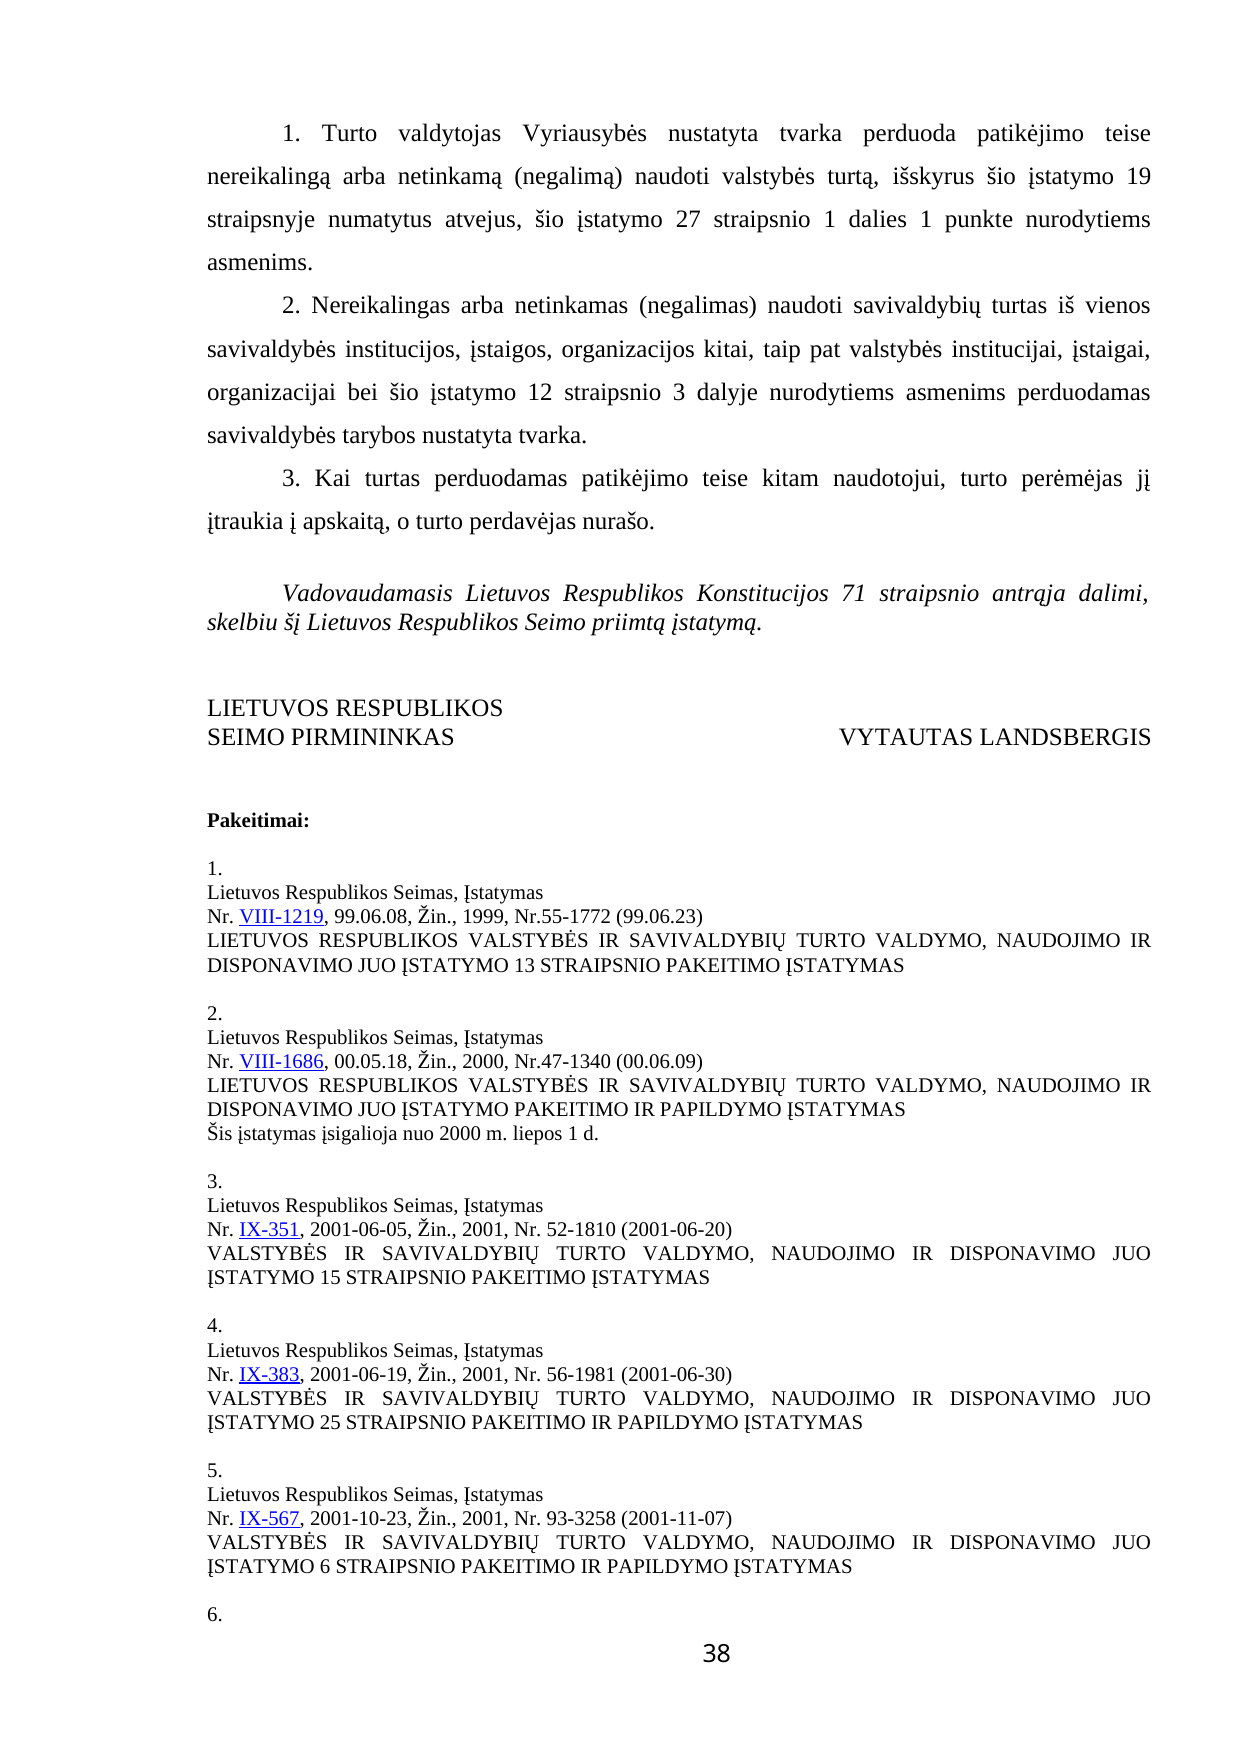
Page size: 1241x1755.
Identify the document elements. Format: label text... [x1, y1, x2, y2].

text Šis įstatymas įsigalioja nuo 2000 m. liepos 1 d. [207, 1121, 1152, 1145]
text VALSTYBĖS IR SAVIVALDYBIŲ TURTO VALDYMO, NAUDOJIMO IR DISPONAVIMO JUO ĮSTATYMO 6 STRAIPSNIO PAKEITIMO IR PAPILDYMO ĮSTATYMAS [207, 1530, 1152, 1578]
text Lietuvos Respublikos Seimas, Įstatymas [207, 1482, 1152, 1506]
text Nr. IX-351, 2001-06-05, Žin., 2001, Nr. 52-1810 (2001-06-20) [207, 1217, 1152, 1241]
text VALSTYBĖS IR SAVIVALDYBIŲ TURTO VALDYMO, NAUDOJIMO IR DISPONAVIMO JUO ĮSTATYMO 15 STRAIPSNIO PAKEITIMO ĮSTATYMAS [207, 1241, 1152, 1289]
text 4. [207, 1313, 1152, 1337]
text 2. [207, 1001, 1152, 1025]
text Nr. IX-383, 2001-06-19, Žin., 2001, Nr. 56-1981 (2001-06-30) [207, 1362, 1152, 1386]
text Pakeitimai: [207, 808, 1152, 832]
text Nr. VIII-1686, 00.05.18, Žin., 2000, Nr.47-1340 (00.06.09) [207, 1049, 1152, 1073]
text 3. [207, 1169, 1152, 1193]
text 6. [207, 1602, 1152, 1626]
text Lietuvos Respublikos Seimas, Įstatymas [207, 1337, 1152, 1362]
text Lietuvos Respublikos Seimas, Įstatymas [207, 1193, 1152, 1217]
text Lietuvos Respublikos Seimas, Įstatymas [207, 880, 1152, 904]
text 5. [207, 1458, 1152, 1482]
text LIETUVOS RESPUBLIKOS VALSTYBĖS IR SAVIVALDYBIŲ TURTO VALDYMO, NAUDOJIMO IR DISPONAVIMO JUO ĮSTATYMO 13 STRAIPSNIO PAKEITIMO ĮSTATYMAS [207, 928, 1152, 977]
text LIETUVOS RESPUBLIKOS VALSTYBĖS IR SAVIVALDYBIŲ TURTO VALDYMO, NAUDOJIMO IR DISPONAVIMO JUO ĮSTATYMO PAKEITIMO IR PAPILDYMO ĮSTATYMAS [207, 1073, 1152, 1121]
text 2. Nereikalingas arba netinkamas (negalimas) naudoti savivaldybių turtas iš vienos savivaldybės institucijos, įstaigos, organizacijos kitai, taip pat valstybės institucijai, įstaigai, organizacijai bei šio įstatymo 12 straipsnio 3 dalyje nurodytiems asmenims perduodamas savivaldybės tarybos nustatyta tvarka. [207, 291, 1152, 449]
text Lietuvos Respublikos Seimas, Įstatymas [207, 1025, 1152, 1049]
text Nr. VIII-1219, 99.06.08, Žin., 1999, Nr.55-1772 (99.06.23) [207, 904, 1152, 928]
text Nr. IX-567, 2001-10-23, Žin., 2001, Nr. 93-3258 (2001-11-07) [207, 1506, 1152, 1530]
text LIETUVOS RESPUBLIKOS [207, 693, 1152, 722]
text SEIMO PIRMININKAS VYTAUTAS LANDSBERGIS [207, 722, 1152, 751]
text Vadovaudamasis Lietuvos Respublikos Konstitucijos 71 straipsnio antrąja dalimi, skelbiu šį Lietuvos Respublikos Seimo priimtą įstatymą. [207, 578, 1152, 636]
text 3. Kai turtas perduodamas patikėjimo teise kitam naudotojui, turto perėmėjas jį įtraukia į apskaitą, o turto perdavėjas nurašo. [207, 463, 1152, 535]
text 1. Turto valdytojas Vyriausybės nustatyta tvarka perduoda patikėjimo teise nereikalingą arba netinkamą (negalimą) naudoti valstybės turtą, išskyrus šio įstatymo 19 straipsnyje numatytus atvejus, šio įstatymo 27 straipsnio 1 dalies 1 punkte nurodytiems asmenims. [207, 118, 1152, 276]
text VALSTYBĖS IR SAVIVALDYBIŲ TURTO VALDYMO, NAUDOJIMO IR DISPONAVIMO JUO ĮSTATYMO 25 STRAIPSNIO PAKEITIMO IR PAPILDYMO ĮSTATYMAS [207, 1386, 1152, 1434]
text 1. [207, 856, 1152, 880]
